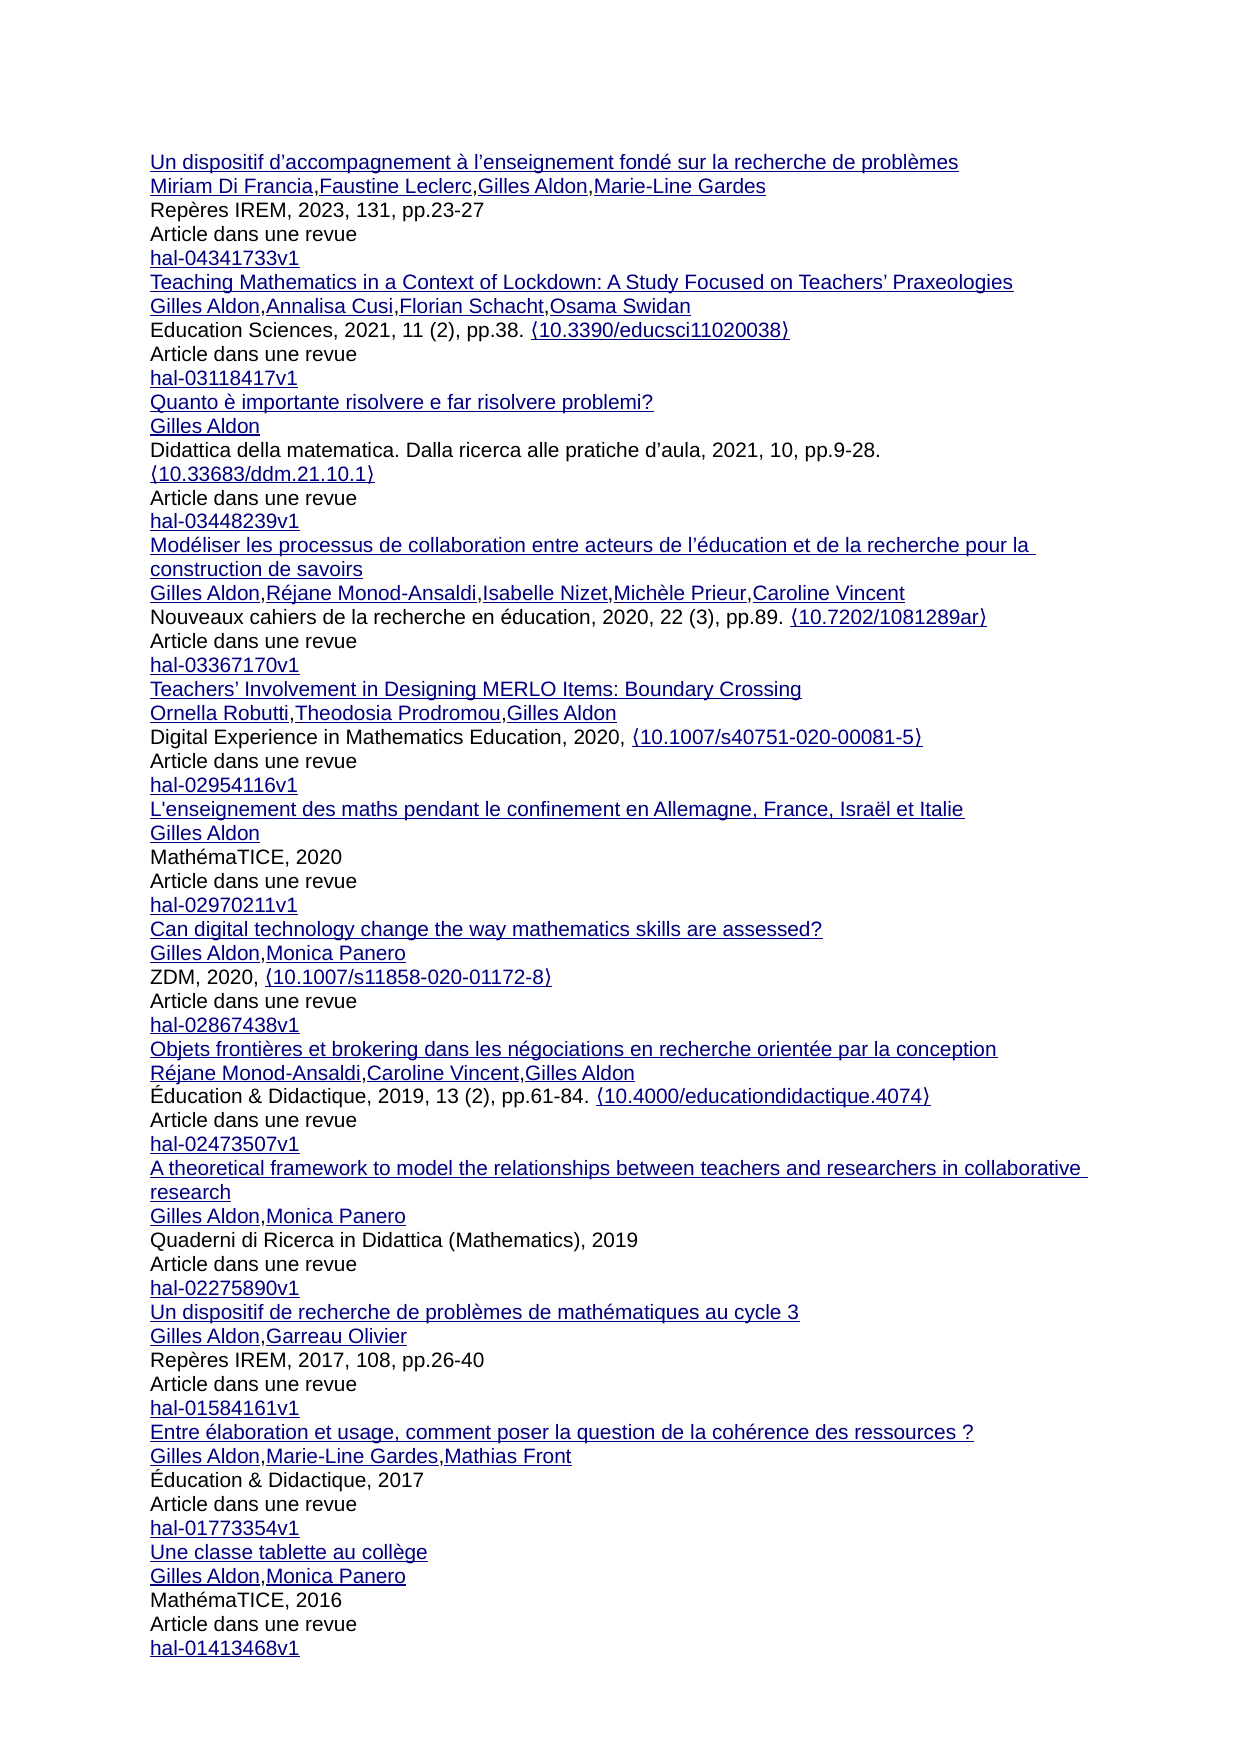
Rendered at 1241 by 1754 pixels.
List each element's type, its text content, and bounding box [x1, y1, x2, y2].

table_cell Modéliser les processus de collaboration entre acteurs de l’éducation et de la recherche pour la construction de savoirs Gilles Aldon,Réjane Monod-Ansaldi,Isabelle Nizet,Michèle Prieur,Caroline Vincent Nouveaux cahiers de la recherche en éducation, 2020, 22 (3), pp.89. ⟨10.7202/1081289ar⟩ Article dans une revue hal-03367170v1 [150, 533, 1090, 677]
table_cell Entre élaboration et usage, comment poser la question de la cohérence des ressources ? Gilles Aldon,Marie-Line Gardes,Mathias Front Éducation & Didactique, 2017 Article dans une revue hal-01773354v1 [150, 1420, 1090, 1539]
table_cell L'enseignement des maths pendant le confinement en Allemagne, France, Israël et Italie Gilles Aldon MathémaTICE, 2020 Article dans une revue hal-02970211v1 [150, 797, 1090, 917]
table_cell Une classe tablette au collège Gilles Aldon,Monica Panero MathémaTICE, 2016 Article dans une revue hal-01413468v1 [150, 1540, 1090, 1659]
table_cell Un dispositif d’accompagnement à l’enseignement fondé sur la recherche de problèmes Miriam Di Francia,Faustine Leclerc,Gilles Aldon,Marie-Line Gardes Repères IREM, 2023, 131, pp.23-27 Article dans une revue hal-04341733v1 [150, 150, 1090, 270]
table_cell A theoretical framework to model the relationships between teachers and researchers in collaborative research Gilles Aldon,Monica Panero Quaderni di Ricerca in Didattica (Mathematics), 2019 Article dans une revue hal-02275890v1 [150, 1156, 1090, 1300]
table_cell Can digital technology change the way mathematics skills are assessed? Gilles Aldon,Monica Panero ZDM, 2020, ⟨10.1007/s11858-020-01172-8⟩ Article dans une revue hal-02867438v1 [150, 917, 1090, 1036]
table_cell Teaching Mathematics in a Context of Lockdown: A Study Focused on Teachers’ Praxeologies Gilles Aldon,Annalisa Cusi,Florian Schacht,Osama Swidan Education Sciences, 2021, 11 (2), pp.38. ⟨10.3390/educsci11020038⟩ Article dans une revue hal-03118417v1 [150, 270, 1090, 389]
table_cell Un dispositif de recherche de problèmes de mathématiques au cycle 3 Gilles Aldon,Garreau Olivier Repères IREM, 2017, 108, pp.26-40 Article dans une revue hal-01584161v1 [150, 1300, 1090, 1420]
table_cell Objets frontières et brokering dans les négociations en recherche orientée par la conception Réjane Monod-Ansaldi,Caroline Vincent,Gilles Aldon Éducation & Didactique, 2019, 13 (2), pp.61-84. ⟨10.4000/educationdidactique.4074⟩ Article dans une revue hal-02473507v1 [150, 1036, 1090, 1156]
table_cell Quanto è importante risolvere e far risolvere problemi? Gilles Aldon Didattica della matematica. Dalla ricerca alle pratiche d’aula, 2021, 10, pp.9-28. ⟨10.33683/ddm.21.10.1⟩ Article dans une revue hal-03448239v1 [150, 390, 1090, 533]
table_cell Teachers’ Involvement in Designing MERLO Items: Boundary Crossing Ornella Robutti,Theodosia Prodromou,Gilles Aldon Digital Experience in Mathematics Education, 2020, ⟨10.1007/s40751-020-00081-5⟩ Article dans une revue hal-02954116v1 [150, 677, 1090, 797]
